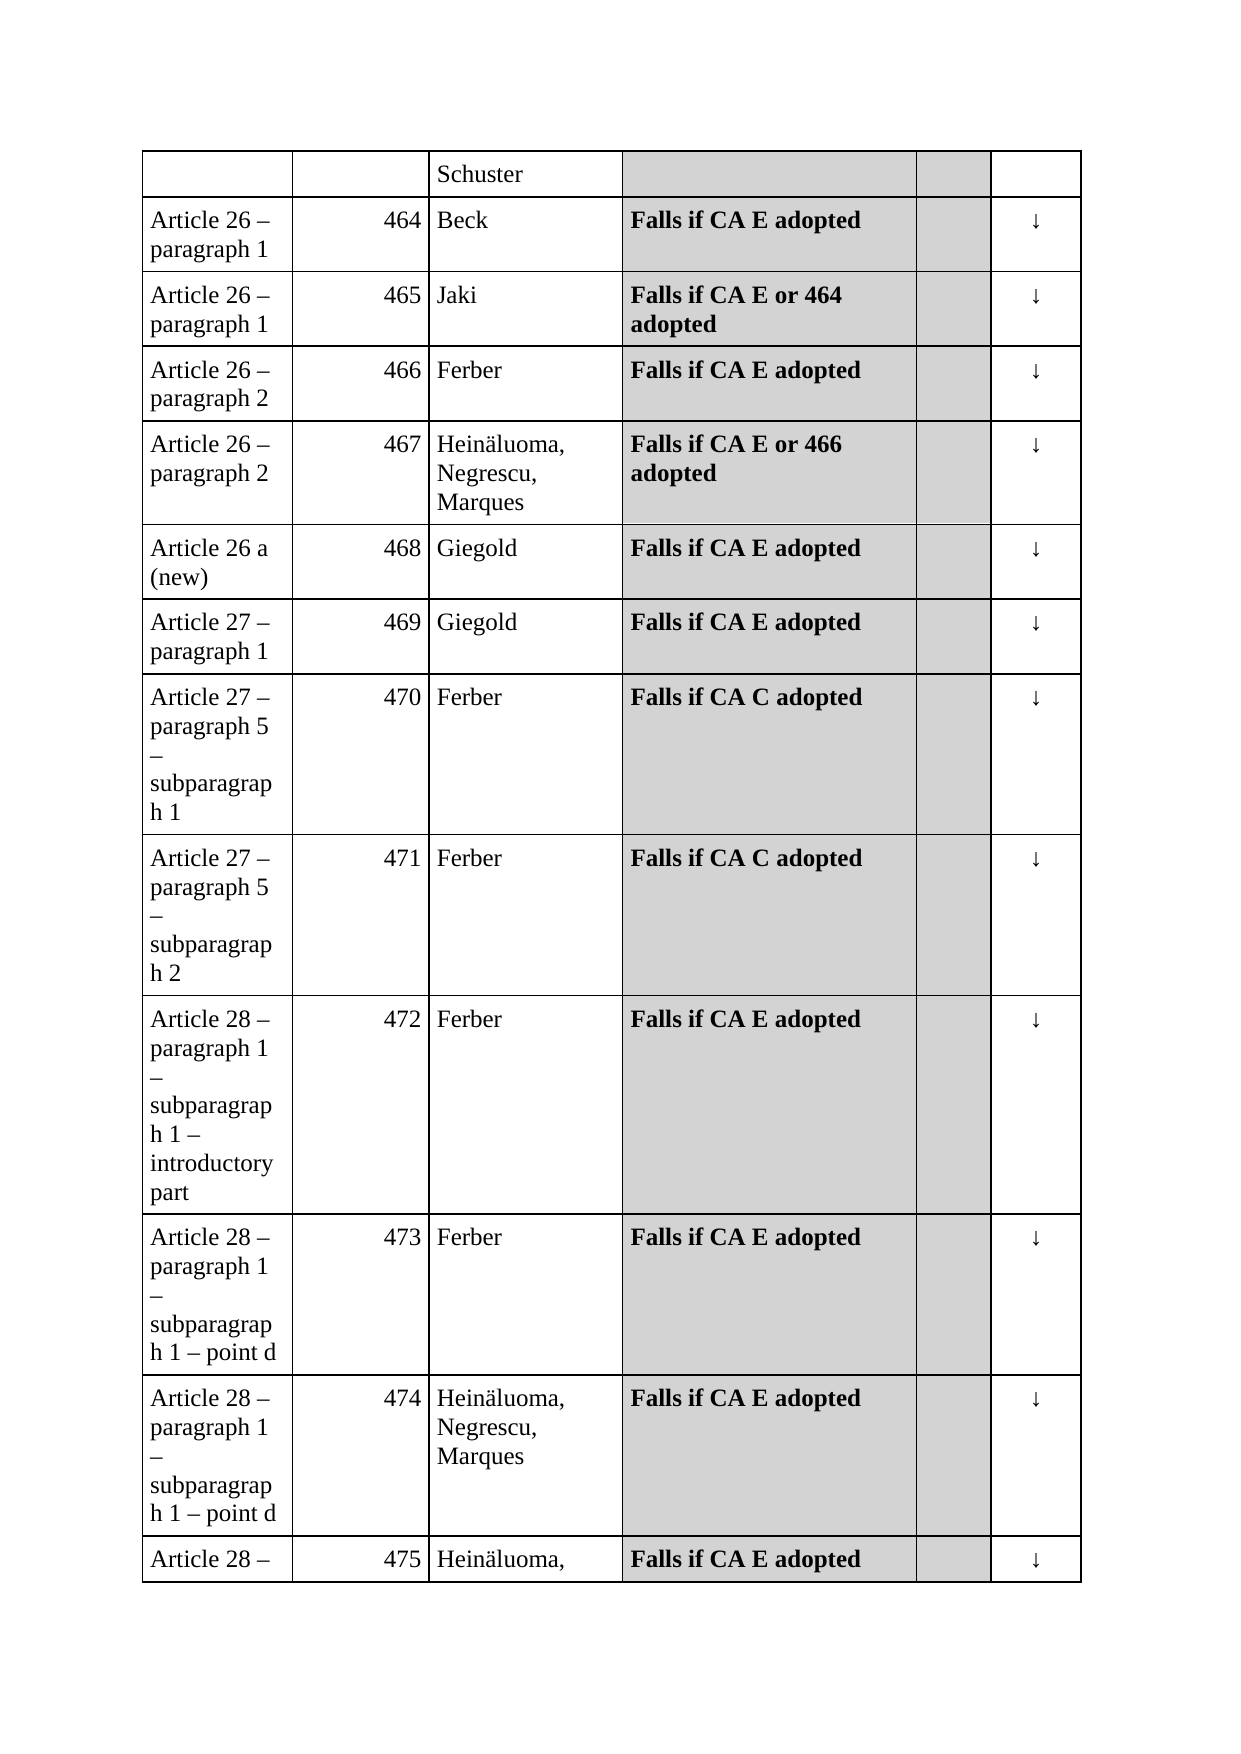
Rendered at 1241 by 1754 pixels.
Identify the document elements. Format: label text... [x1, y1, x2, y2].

table_cell 467 [293, 422, 428, 523]
table_cell [917, 272, 990, 345]
table_cell Beck [430, 198, 622, 271]
table_cell Ferber [430, 835, 622, 995]
table_cell ↓ [992, 198, 1080, 271]
table_cell [917, 1376, 990, 1535]
table_cell Article 28 – paragraph 1 – subparagraph 1 – introductory part [143, 996, 292, 1213]
table_cell 474 [293, 1376, 428, 1535]
table_cell [917, 422, 990, 523]
table_cell [917, 996, 990, 1213]
table_cell [293, 152, 428, 196]
table_cell 475 [293, 1537, 428, 1581]
table_cell 469 [293, 600, 428, 673]
table_cell Ferber [430, 347, 622, 420]
table_cell ↓ [992, 1215, 1080, 1374]
table_cell 464 [293, 198, 428, 271]
table_cell Article 26 – paragraph 1 [143, 198, 292, 271]
table_cell Falls if CA E adopted [623, 198, 916, 271]
table_cell ↓ [992, 272, 1080, 345]
table_cell [143, 152, 292, 196]
table_cell Ferber [430, 996, 622, 1213]
table_cell Article 27 – paragraph 1 [143, 600, 292, 673]
table_cell [917, 1537, 990, 1581]
table_cell Falls if CA E adopted [623, 600, 916, 673]
table_cell 471 [293, 835, 428, 995]
table_cell ↓ [992, 525, 1080, 598]
table_cell Article 28 – paragraph 1 – subparagraph 1 – point d [143, 1215, 292, 1374]
table_cell [917, 675, 990, 834]
table_cell [917, 152, 990, 196]
table_cell Ferber [430, 1215, 622, 1374]
table_cell Falls if CA E or 464 adopted [623, 272, 916, 345]
table_cell Falls if CA C adopted [623, 835, 916, 995]
table_cell 472 [293, 996, 428, 1213]
table_cell Article 28 – [143, 1537, 292, 1581]
table_cell [917, 1215, 990, 1374]
table_cell Schuster [430, 152, 622, 196]
table_cell ↓ [992, 1537, 1080, 1581]
table_cell Article 26 – paragraph 2 [143, 347, 292, 420]
table_cell Giegold [430, 600, 622, 673]
table_cell Falls if CA E adopted [623, 525, 916, 598]
table_cell ↓ [992, 996, 1080, 1213]
table_cell ↓ [992, 675, 1080, 834]
table_cell Jaki [430, 272, 622, 345]
table_cell Falls if CA E adopted [623, 1537, 916, 1581]
table_cell Article 26 a (new) [143, 525, 292, 598]
table_cell [623, 152, 916, 196]
table_cell Falls if CA E or 466 adopted [623, 422, 916, 523]
table_cell Heinäluoma, Negrescu, Marques [430, 422, 622, 523]
table_cell ↓ [992, 835, 1080, 995]
table_cell Article 28 – paragraph 1 –subparagraph 1 – point d [143, 1376, 292, 1535]
table_cell Falls if CA E adopted [623, 1376, 916, 1535]
table_cell ↓ [992, 347, 1080, 420]
table_cell Falls if CA E adopted [623, 1215, 916, 1374]
table_cell 473 [293, 1215, 428, 1374]
table_cell Article 27 – paragraph 5 – subparagraph 1 [143, 675, 292, 834]
table_cell Heinäluoma, Negrescu, Marques [430, 1376, 622, 1535]
table_cell Article 26 – paragraph 2 [143, 422, 292, 523]
table_cell 465 [293, 272, 428, 345]
table_cell [992, 152, 1080, 196]
table_cell 466 [293, 347, 428, 420]
table_cell Ferber [430, 675, 622, 834]
table_cell Heinäluoma, [430, 1537, 622, 1581]
table_cell Falls if CA C adopted [623, 675, 916, 834]
table_cell [917, 835, 990, 995]
table_cell [917, 198, 990, 271]
table_cell 468 [293, 525, 428, 598]
table_cell [917, 347, 990, 420]
table_cell [917, 525, 990, 598]
table_cell ↓ [992, 1376, 1080, 1535]
table_cell ↓ [992, 422, 1080, 523]
table_cell Falls if CA E adopted [623, 996, 916, 1213]
table_cell [917, 600, 990, 673]
table_cell ↓ [992, 600, 1080, 673]
table_cell Giegold [430, 525, 622, 598]
table_cell Article 26 – paragraph 1 [143, 272, 292, 345]
table_cell Falls if CA E adopted [623, 347, 916, 420]
table_cell Article 27 – paragraph 5 – subparagraph 2 [143, 835, 292, 995]
table_cell 470 [293, 675, 428, 834]
